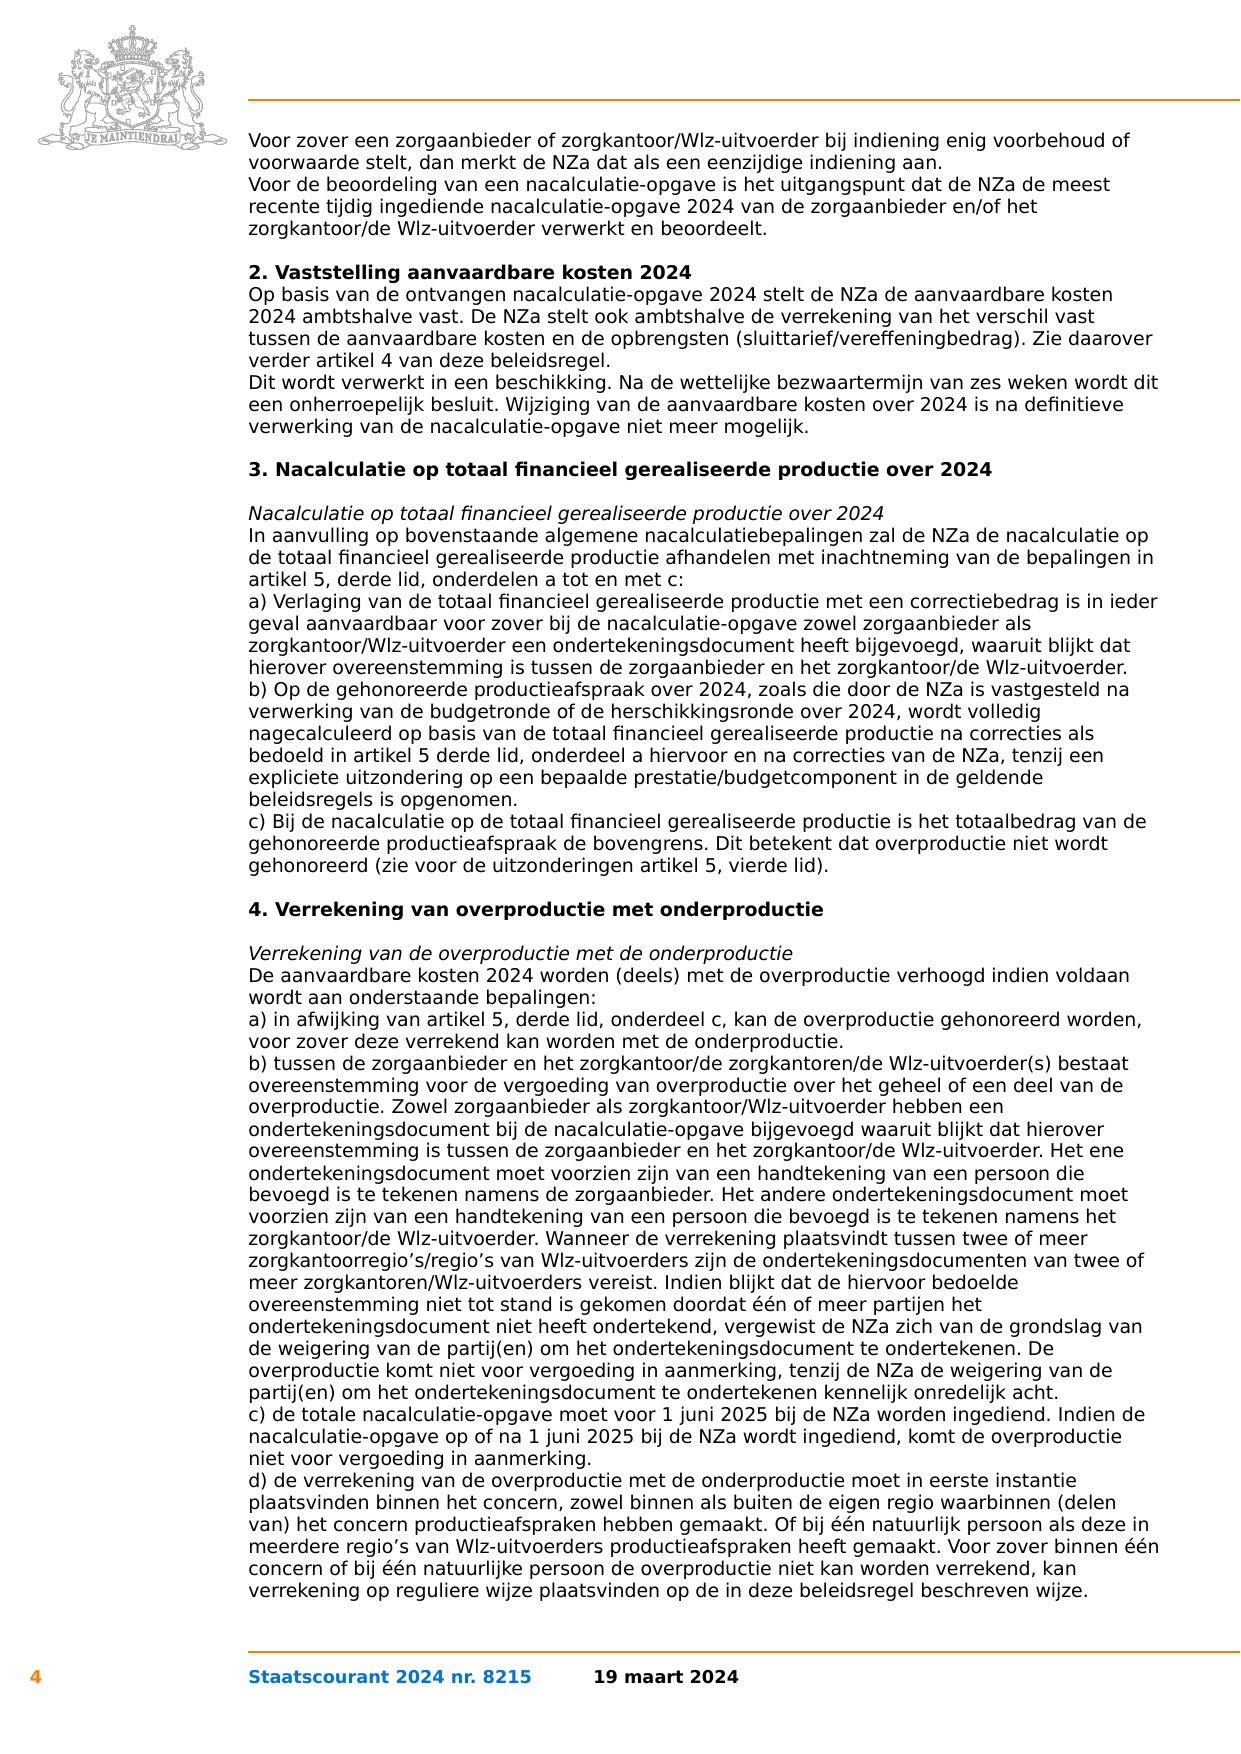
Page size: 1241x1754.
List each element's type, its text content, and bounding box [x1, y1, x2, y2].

text Voor de beoordeling van een nacalculatie-opgave is het uitgangspunt dat de NZa de meest recente tijdig ingediende nacalculatie-opgave 2024 van de zorgaanbieder en/of het zorgkantoor/de Wlz-uitvoerder verwerkt en beoordeelt. [248, 174, 1163, 240]
text c) de totale nacalculatie-opgave moet voor 1 juni 2025 bij de NZa worden ingediend. Indien de nacalculatie-opgave op of na 1 juni 2025 bij de NZa wordt ingediend, komt de overproductie niet voor vergoeding in aanmerking. [248, 1404, 1163, 1470]
text Dit wordt verwerkt in een beschikking. Na de wettelijke bezwaartermijn van zes weken wordt dit een onherroepelijk besluit. Wijziging van de aanvaardbare kosten over 2024 is na definitieve verwerking van de nacalculatie-opgave niet meer mogelijk. [248, 372, 1163, 437]
text In aanvulling op bovenstaande algemene nacalculatiebepalingen zal de NZa de nacalculatie op de totaal financieel gerealiseerde productie afhandelen met inachtneming van de bepalingen in artikel 5, derde lid, onderdelen a tot en met c: [248, 525, 1163, 591]
text b) tussen de zorgaanbieder en het zorgkantoor/de zorgkantoren/de Wlz-uitvoerder(s) bestaat overeenstemming voor de vergoeding van overproductie over het geheel of een deel van de overproductie. Zowel zorgaanbieder als zorgkantoor/Wlz-uitvoerder hebben een ondertekeningsdocument bij de nacalculatie-opgave bijgevoegd waaruit blijkt dat hierover overeenstemming is tussen de zorgaanbieder en het zorgkantoor/de Wlz-uitvoerder. Het ene ondertekeningsdocument moet voorzien zijn van een handtekening van een persoon die bevoegd is te tekenen namens de zorgaanbieder. Het andere ondertekeningsdocument moet voorzien zijn van een handtekening van een persoon die bevoegd is te tekenen namens het zorgkantoor/de Wlz-uitvoerder. Wanneer de verrekening plaatsvindt tussen twee of meer zorgkantoorregio’s/regio’s van Wlz-uitvoerders zijn de ondertekeningsdocumenten van twee of meer zorgkantoren/Wlz-uitvoerders vereist. Indien blijkt dat de hiervoor bedoelde overeenstemming niet tot stand is gekomen doordat één of meer partijen het ondertekeningsdocument niet heeft ondertekend, vergewist de NZa zich van de grondslag van de weigering van de partij(en) om het ondertekeningsdocument te ondertekenen. De overproductie komt niet voor vergoeding in aanmerking, tenzij de NZa de weigering van de partij(en) om het ondertekeningsdocument te ondertekenen kennelijk onredelijk acht. [248, 1052, 1163, 1404]
subtitle 2. Vaststelling aanvaardbare kosten 2024 [248, 262, 1163, 284]
text Op basis van de ontvangen nacalculatie-opgave 2024 stelt de NZa de aanvaardbare kosten 2024 ambtshalve vast. De NZa stelt ook ambtshalve de verrekening van het verschil vast tussen de aanvaardbare kosten en de opbrengsten (sluittarief/vereffeningbedrag). Zie daarover verder artikel 4 van deze beleidsregel. [248, 284, 1163, 372]
subtitle 4. Verrekening van overproductie met onderproductie [248, 899, 1163, 921]
text De aanvaardbare kosten 2024 worden (deels) met de overproductie verhoogd indien voldaan wordt aan onderstaande bepalingen: [248, 964, 1163, 1008]
subtitle 3. Nacalculatie op totaal financieel gerealiseerde productie over 2024 [248, 459, 1163, 481]
text c) Bij de nacalculatie op de totaal financieel gerealiseerde productie is het totaalbedrag van de gehonoreerde productieafspraak de bovengrens. Dit betekent dat overproductie niet wordt gehonoreerd (zie voor de uitzonderingen artikel 5, vierde lid). [248, 811, 1163, 877]
text a) in afwijking van artikel 5, derde lid, onderdeel c, kan de overproductie gehonoreerd worden, voor zover deze verrekend kan worden met de onderproductie. [248, 1008, 1163, 1052]
subtitle Nacalculatie op totaal financieel gerealiseerde productie over 2024 [248, 503, 1163, 525]
text Voor zover een zorgaanbieder of zorgkantoor/Wlz-uitvoerder bij indiening enig voorbehoud of voorwaarde stelt, dan merkt de NZa dat als een eenzijdige indiening aan. [248, 130, 1163, 174]
text d) de verrekening van de overproductie met de onderproductie moet in eerste instantie plaatsvinden binnen het concern, zowel binnen als buiten de eigen regio waarbinnen (delen van) het concern productieafspraken hebben gemaakt. Of bij één natuurlijk persoon als deze in meerdere regio’s van Wlz-uitvoerders productieafspraken heeft gemaakt. Voor zover binnen één concern of bij één natuurlijke persoon de overproductie niet kan worden verrekend, kan verrekening op reguliere wijze plaatsvinden op de in deze beleidsregel beschreven wijze. [248, 1470, 1163, 1602]
text a) Verlaging van de totaal financieel gerealiseerde productie met een correctiebedrag is in ieder geval aanvaardbaar voor zover bij de nacalculatie-opgave zowel zorgaanbieder als zorgkantoor/Wlz-uitvoerder een ondertekeningsdocument heeft bijgevoegd, waaruit blijkt dat hierover overeenstemming is tussen de zorgaanbieder en het zorgkantoor/de Wlz-uitvoerder. [248, 591, 1163, 679]
text b) Op de gehonoreerde productieafspraak over 2024, zoals die door de NZa is vastgesteld na verwerking van de budgetronde of de herschikkingsronde over 2024, wordt volledig nagecalculeerd op basis van de totaal financieel gerealiseerde productie na correcties als bedoeld in artikel 5 derde lid, onderdeel a hiervoor en na correcties van de NZa, tenzij een expliciete uitzondering op een bepaalde prestatie/budgetcomponent in de geldende beleidsregels is opgenomen. [248, 679, 1163, 811]
subtitle Verrekening van de overproductie met de onderproductie [248, 943, 1163, 964]
picture [38, 25, 227, 150]
